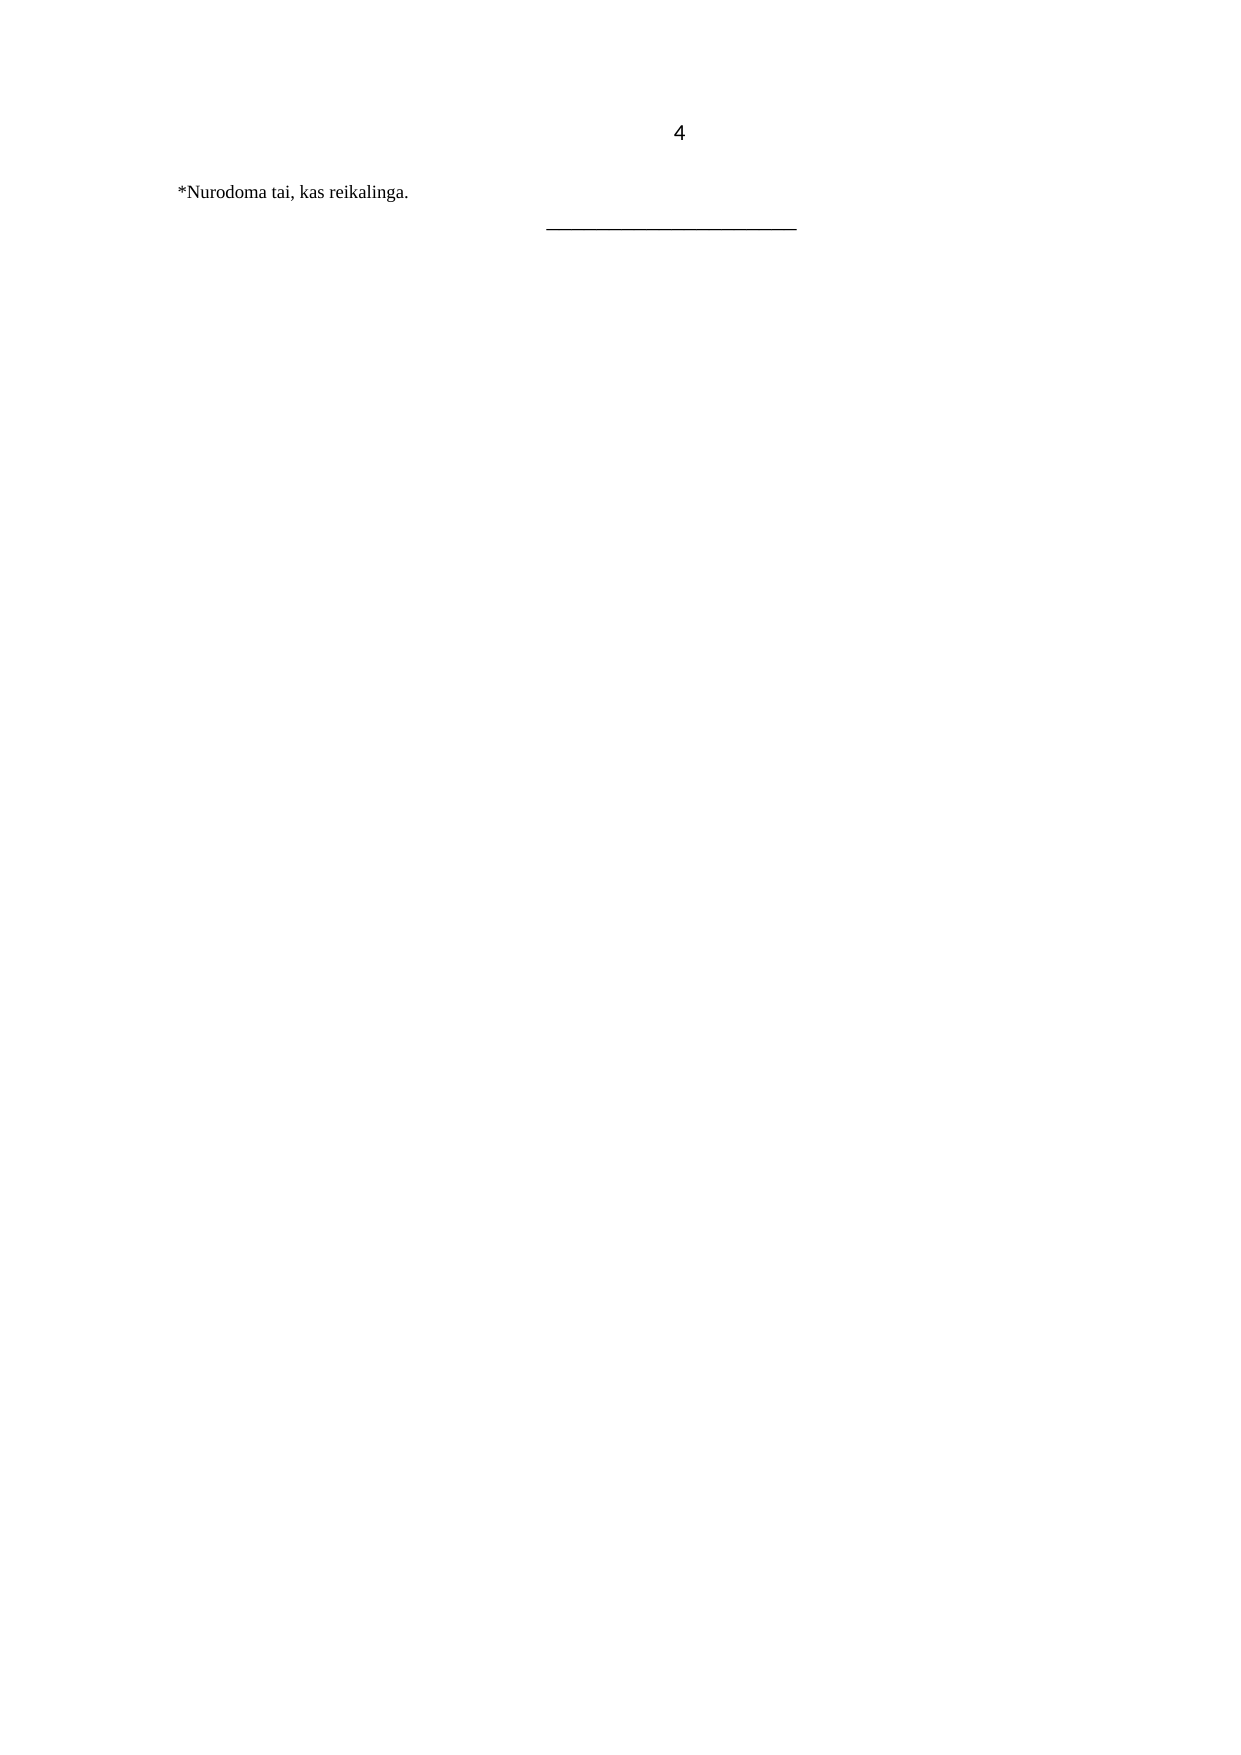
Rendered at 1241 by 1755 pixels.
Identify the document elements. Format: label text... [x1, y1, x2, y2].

text ____________________ [177, 204, 1181, 232]
text *Nurodoma tai, kas reikalinga. [177, 175, 1181, 204]
